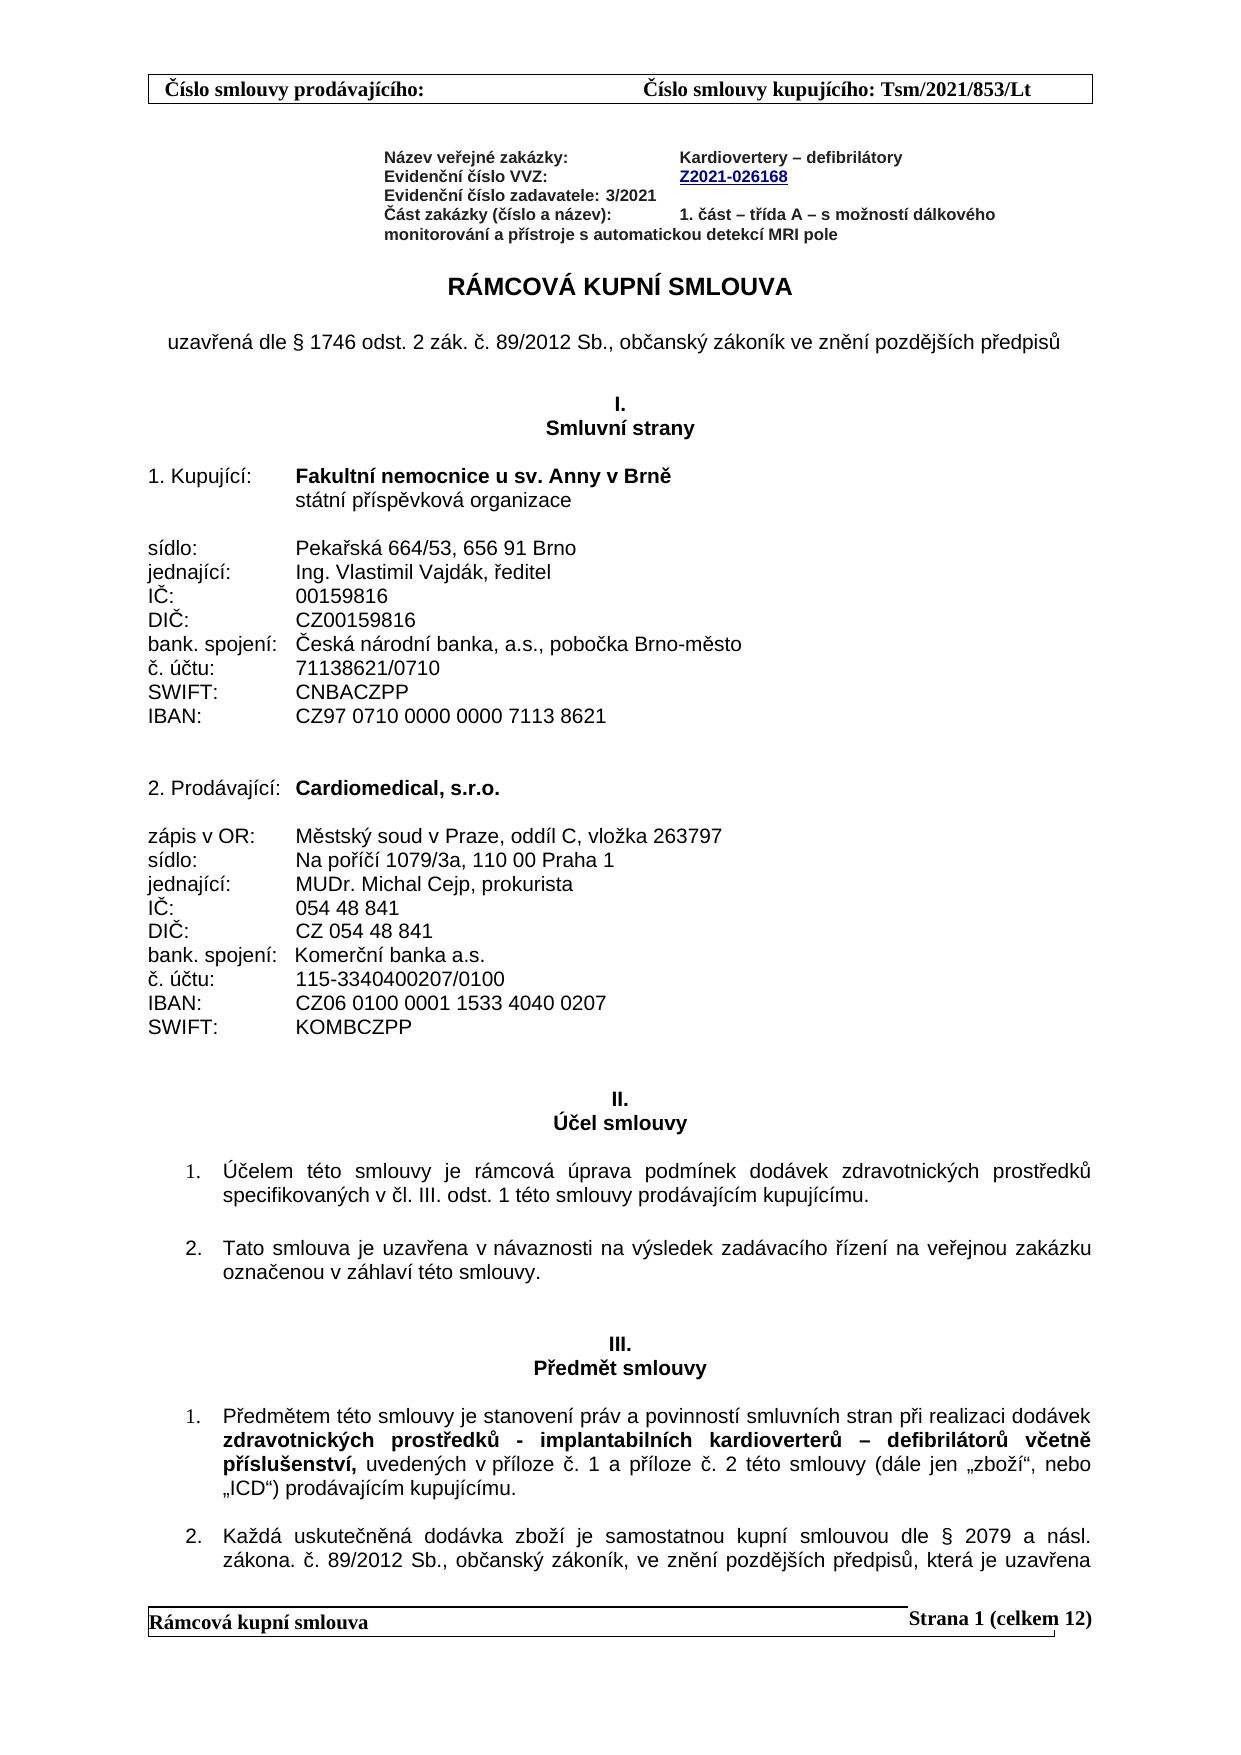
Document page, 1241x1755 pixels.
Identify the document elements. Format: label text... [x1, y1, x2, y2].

text Evidenční číslo VVZ: Z2021-026168 [384, 167, 1093, 186]
text Název veřejné zakázky: Kardiovertery – defibrilátory [384, 148, 1093, 167]
text Část zakázky (číslo a název): 1. část – třída A – s možností dálkového monitorování a přístroje s automatickou detekcí MRI pole [384, 205, 1093, 243]
text jednající: Ing. Vlastimil Vajdák, ředitel [148, 560, 1093, 584]
text Smluvní strany [148, 416, 1093, 440]
text I. [148, 392, 1093, 416]
text sídlo: Na poříčí 1079/3a, 110 00 Praha 1 [148, 847, 1093, 871]
text zápis v OR: Městský soud v Praze, oddíl C, vložka 263797 [148, 823, 1093, 847]
text III. [148, 1332, 1093, 1356]
text IBAN: CZ97 0710 0000 0000 7113 8621 [148, 704, 1093, 728]
text DIČ: CZ 054 48 841 [148, 919, 1093, 943]
text bank. spojení: Komerční banka a.s. [148, 943, 1093, 967]
subtitle Předmět smlouvy [148, 1356, 1093, 1379]
text IBAN: CZ06 0100 0001 1533 4040 0207 [148, 991, 1093, 1015]
subtitle RÁMCOVÁ KUPNÍ SMLOUVA [148, 272, 1093, 301]
text SWIFT: CNBACZPP [148, 680, 1093, 704]
text č. účtu: 71138621/0710 [148, 656, 1093, 680]
text 2. Prodávající: Cardiomedical, s.r.o. [148, 776, 1093, 799]
text SWIFT: KOMBCZPP [148, 1015, 1093, 1039]
text bank. spojení: Česká národní banka, a.s., pobočka Brno-město [148, 632, 1093, 656]
text státní příspěvková organizace [221, 488, 1093, 512]
list Tato smlouva je uzavřena v návaznosti na výsledek zadávacího řízení na veřejnou zakázku označenou v záhlaví této smlouvy. [185, 1236, 1093, 1284]
text 1. Kupující: Fakultní nemocnice u sv. Anny v Brně [148, 464, 1093, 488]
text č. účtu: 115-3340400207/0100 [148, 967, 1093, 991]
text jednající: MUDr. Michal Cejp, prokurista [148, 871, 1093, 895]
list Předmětem této smlouvy je stanovení práv a povinností smluvních stran při realizaci dodávek zdravotnických prostředků - implantabilních kardioverterů – defibrilátorů včetně příslušenství, uvedených v příloze č. 1 a příloze č. 2 této smlouvy (dále jen „zboží“, nebo „ICD“) prodávajícím kupujícímu. [185, 1403, 1093, 1499]
text sídlo: Pekařská 664/53, 656 91 Brno [148, 536, 1093, 560]
text IČ: 00159816 [148, 584, 1093, 608]
list Každá uskutečněná dodávka zboží je samostatnou kupní smlouvou dle § 2079 a násl. zákona. č. 89/2012 Sb., občanský zákoník, ve znění pozdějších předpisů, která je uzavřena [185, 1523, 1093, 1571]
text II. [148, 1087, 1093, 1111]
list Účelem této smlouvy je rámcová úprava podmínek dodávek zdravotnických prostředků specifikovaných v čl. III. odst. 1 této smlouvy prodávajícím kupujícímu. [185, 1159, 1093, 1207]
text uzavřená dle § 1746 odst. 2 zák. č. 89/2012 Sb., občanský zákoník ve znění pozdějších předpisů [148, 330, 1093, 354]
text Účel smlouvy [148, 1111, 1093, 1135]
text DIČ: CZ00159816 [148, 608, 1093, 632]
text Evidenční číslo zadavatele: 3/2021 [384, 186, 1093, 205]
text IČ: 054 48 841 [148, 895, 1093, 919]
